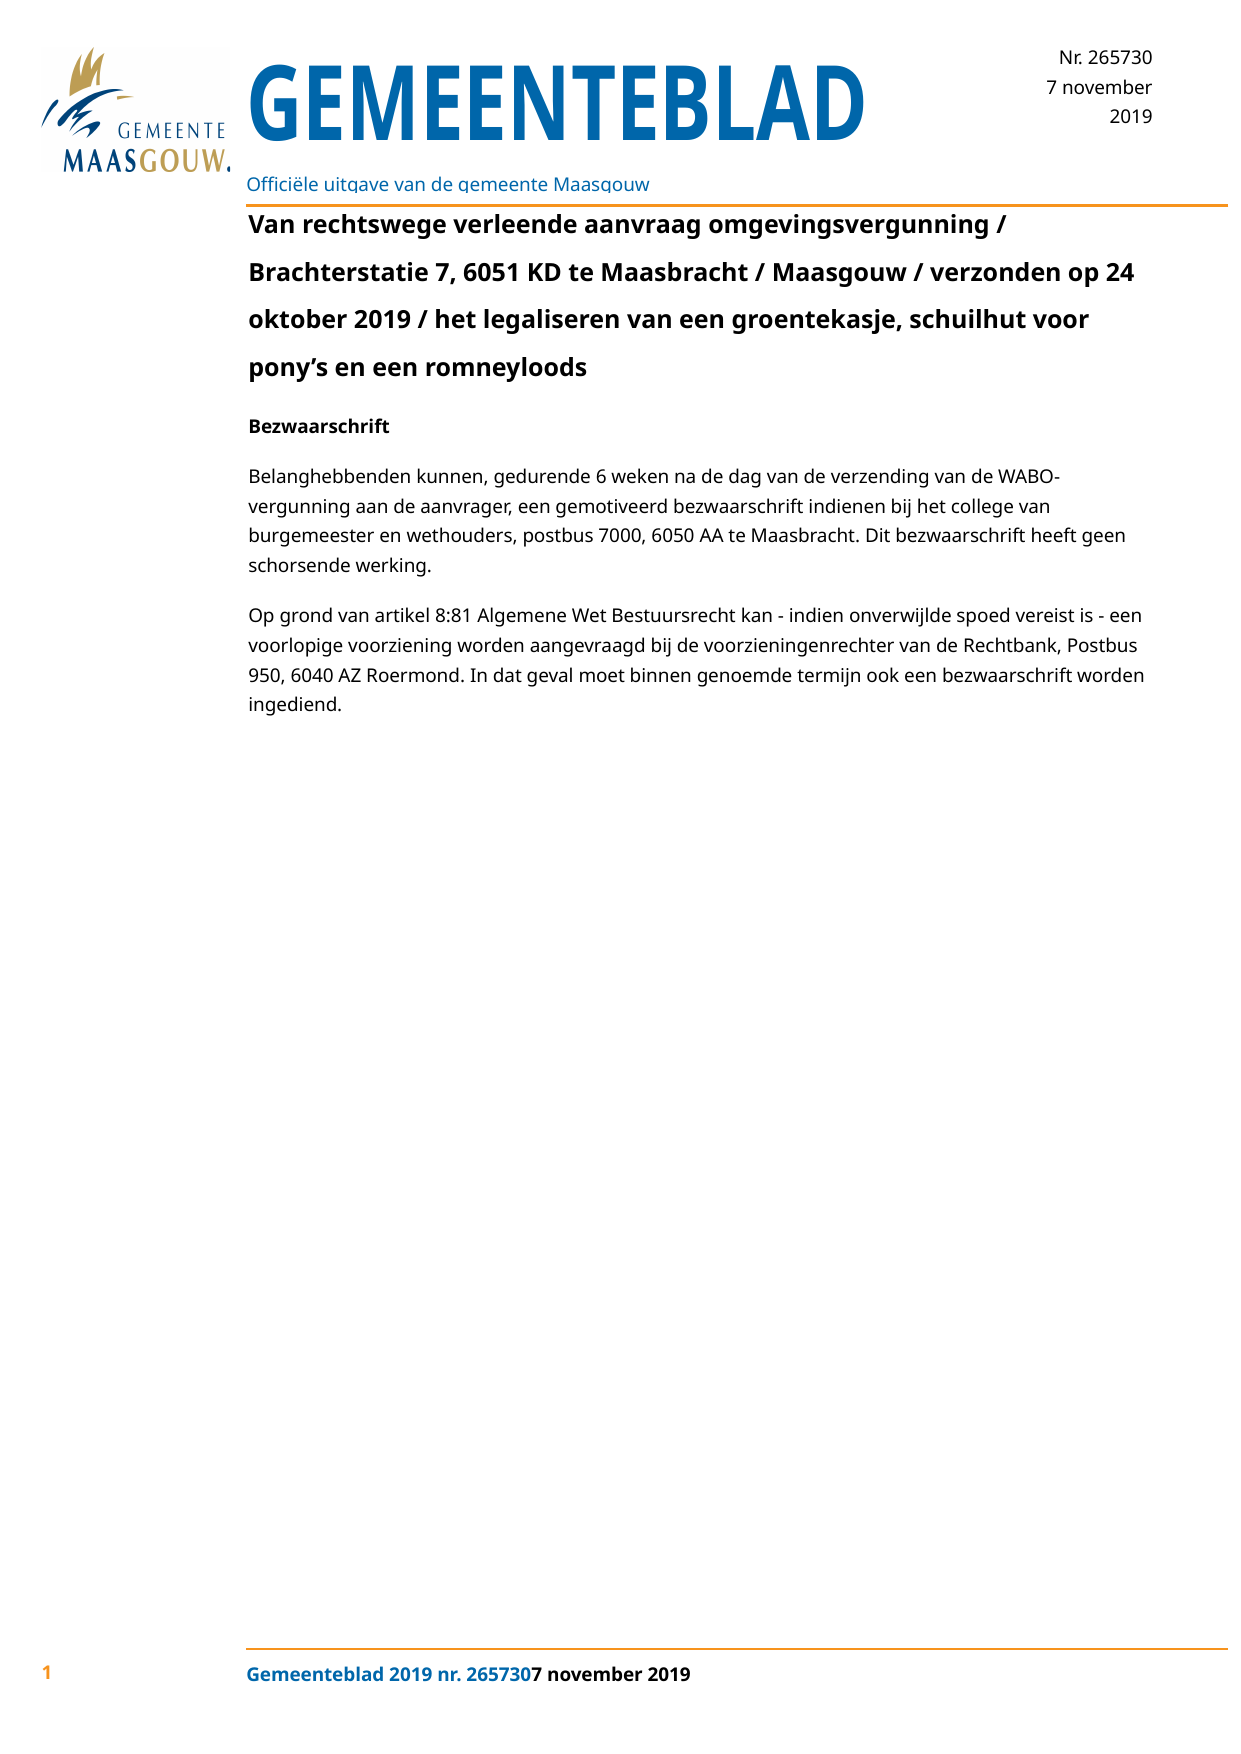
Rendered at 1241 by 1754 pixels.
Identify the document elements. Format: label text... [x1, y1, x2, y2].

text Op grond van artikel 8:81 Algemene Wet Bestuursrecht kan - indien onverwijlde spoed vereist is - een voorlopige voorziening worden aangevraagd bij de voorzieningenrechter van de Rechtbank, Postbus 950, 6040 AZ Roermond. In dat geval moet binnen genoemde termijn ook een bezwaarschrift worden ingediend. [248, 603, 1152, 717]
text Bezwaarschrift [248, 413, 1152, 439]
picture [41, 47, 231, 172]
text Belanghebbenden kunnen, gedurende 6 weken na de dag van de verzending van de WABO-vergunning aan de aanvrager, een gemotiveerd bezwaarschrift indienen bij het college van burgemeester en wethouders, postbus 7000, 6050 AA te Maasbracht. Dit bezwaarschrift heeft geen schorsende werking. [248, 463, 1152, 578]
text Van rechtswege verleende aanvraag omgevingsvergunning / Brachterstatie 7, 6051 KD te Maasbracht / Maasgouw / verzonden op 24 oktober 2019 / het legaliseren van een groentekasje, schuilhut voor pony’s en een romneyloods [248, 207, 1152, 384]
